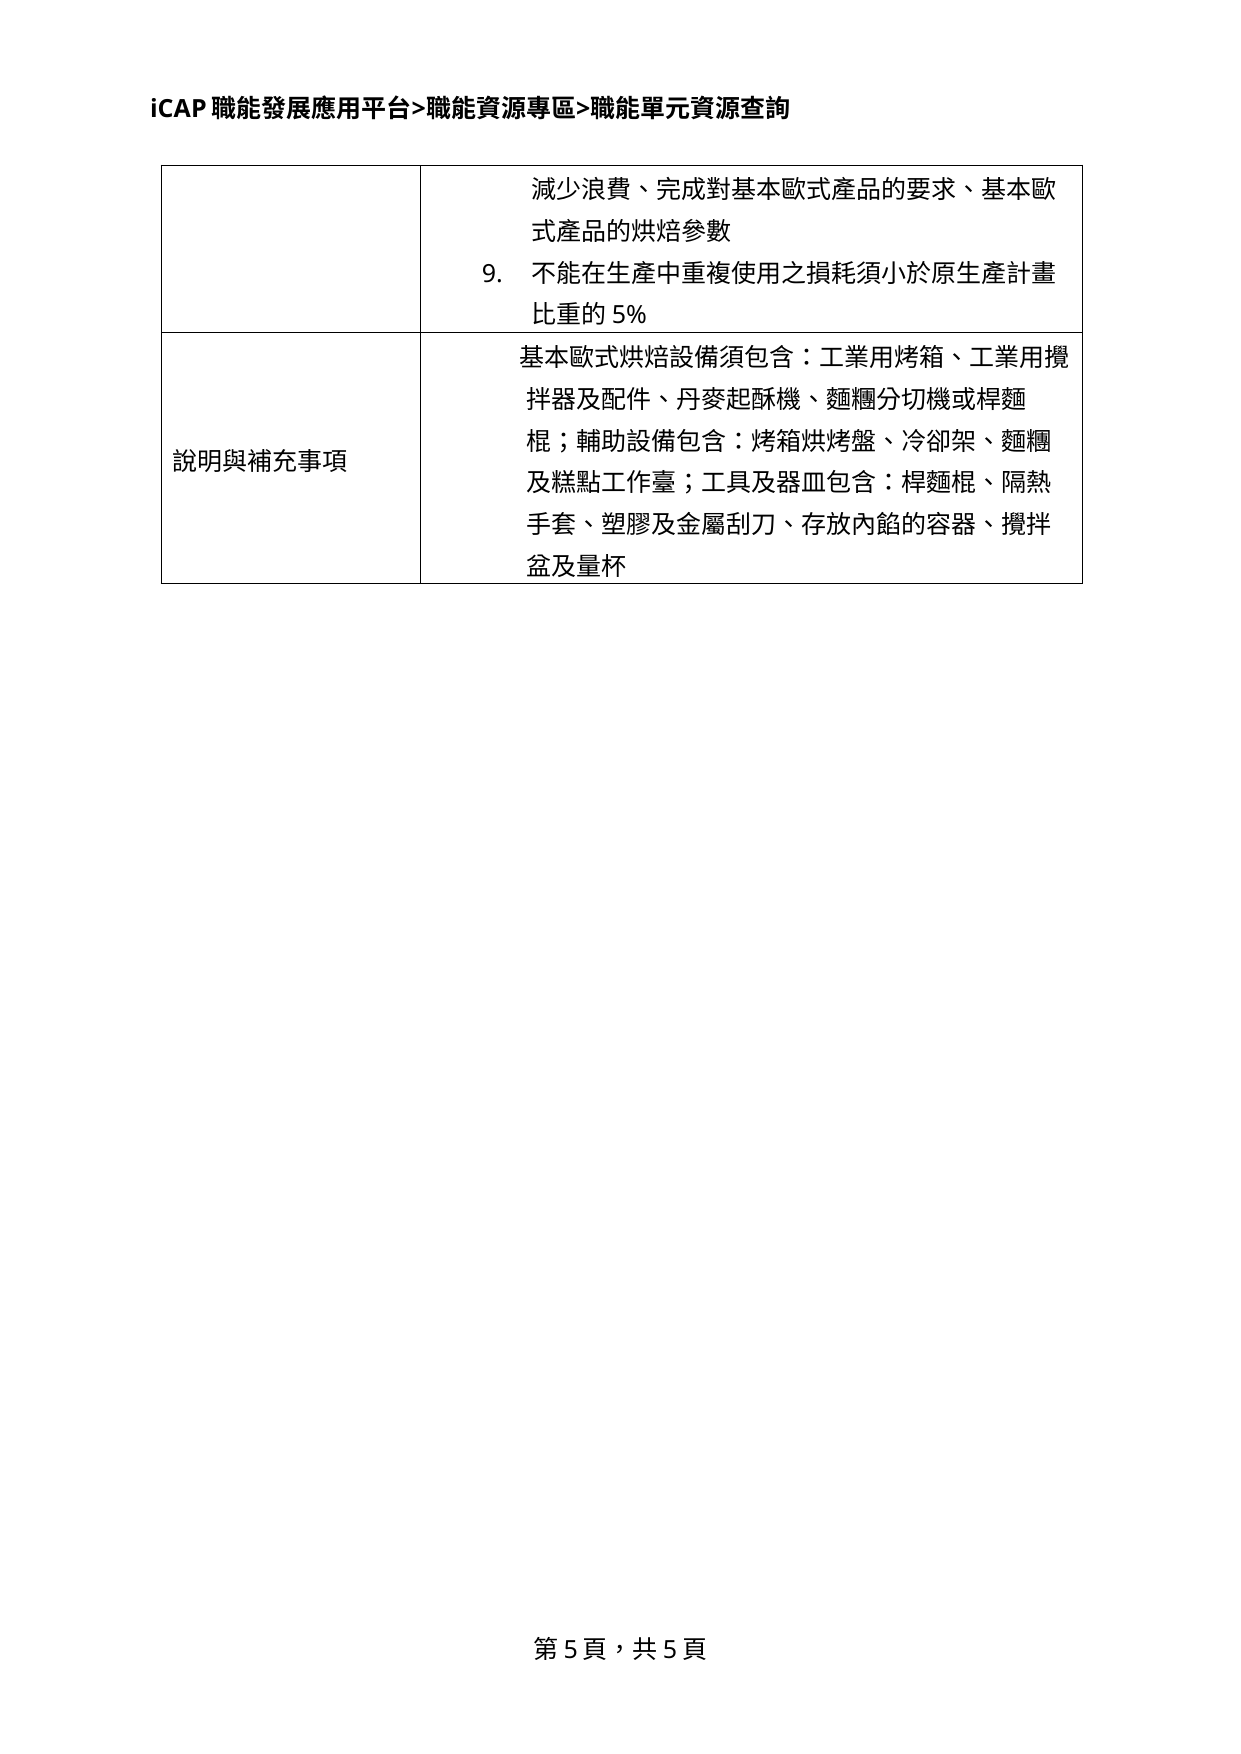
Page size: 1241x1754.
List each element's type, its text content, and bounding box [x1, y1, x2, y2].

table_cell 說明與補充事項 [162, 333, 420, 583]
table_cell 基本歐式烘焙設備須包含：工業用烤箱、工業用攪拌器及配件、丹麥起酥機、麵糰分切機或桿麵棍；輔助設備包含：烤箱烘烤盤、冷卻架、麵糰及糕點工作臺；工具及器皿包含：桿麵棍、隔熱手套、塑膠及金屬刮刀、存放內餡的容器、攪拌盆及量杯 [421, 333, 1082, 583]
table_cell [162, 166, 420, 332]
table_cell 績效證據 生產以下七種基本歐式產品：層壓酵母麵糰之羊角麵包產品、甜味層壓酵母麵糰之丹麥產品、作為展示牌的基本歐式產品、節日用的基本歐式產品、捲狀或條狀之歐式產品、油炸類基本歐式產品，如裝飾甜甜圈、高營養價值的基本歐式產品 將上述基本歐式麵包產品之一加工為冷藏產品 混合並使用下列三種麵糰：即時麵糰／攪拌／無時間麵糰、發酵、鹽漬／死麵 使用以下三種成型技術：手工成型、機器成型、發酵麵糰層壓 使用以下兩種加工技術：使用麵糰、清滌劑或釉料進行預烘烤整理；使用面霜、糖衣、巧克力或軟糖完成烤製或油炸產品 選擇、使用和清潔各種歐式麵包烘烤設備，包括控制清潔的電氣危害來源 選擇重量、體積、大小適用於麵糰稱重秤重量之罐子與托盤 記錄生產計畫，包括以下六點考慮因素：計時、數量要求、產品流程要求、食譜重新配置以盡量減少浪費、完成對基本歐式產品的要求、基本歐式產品的烘焙參數 不能在生產中重複使用之損耗須小於原生產計畫比重的5% [421, 166, 1082, 332]
